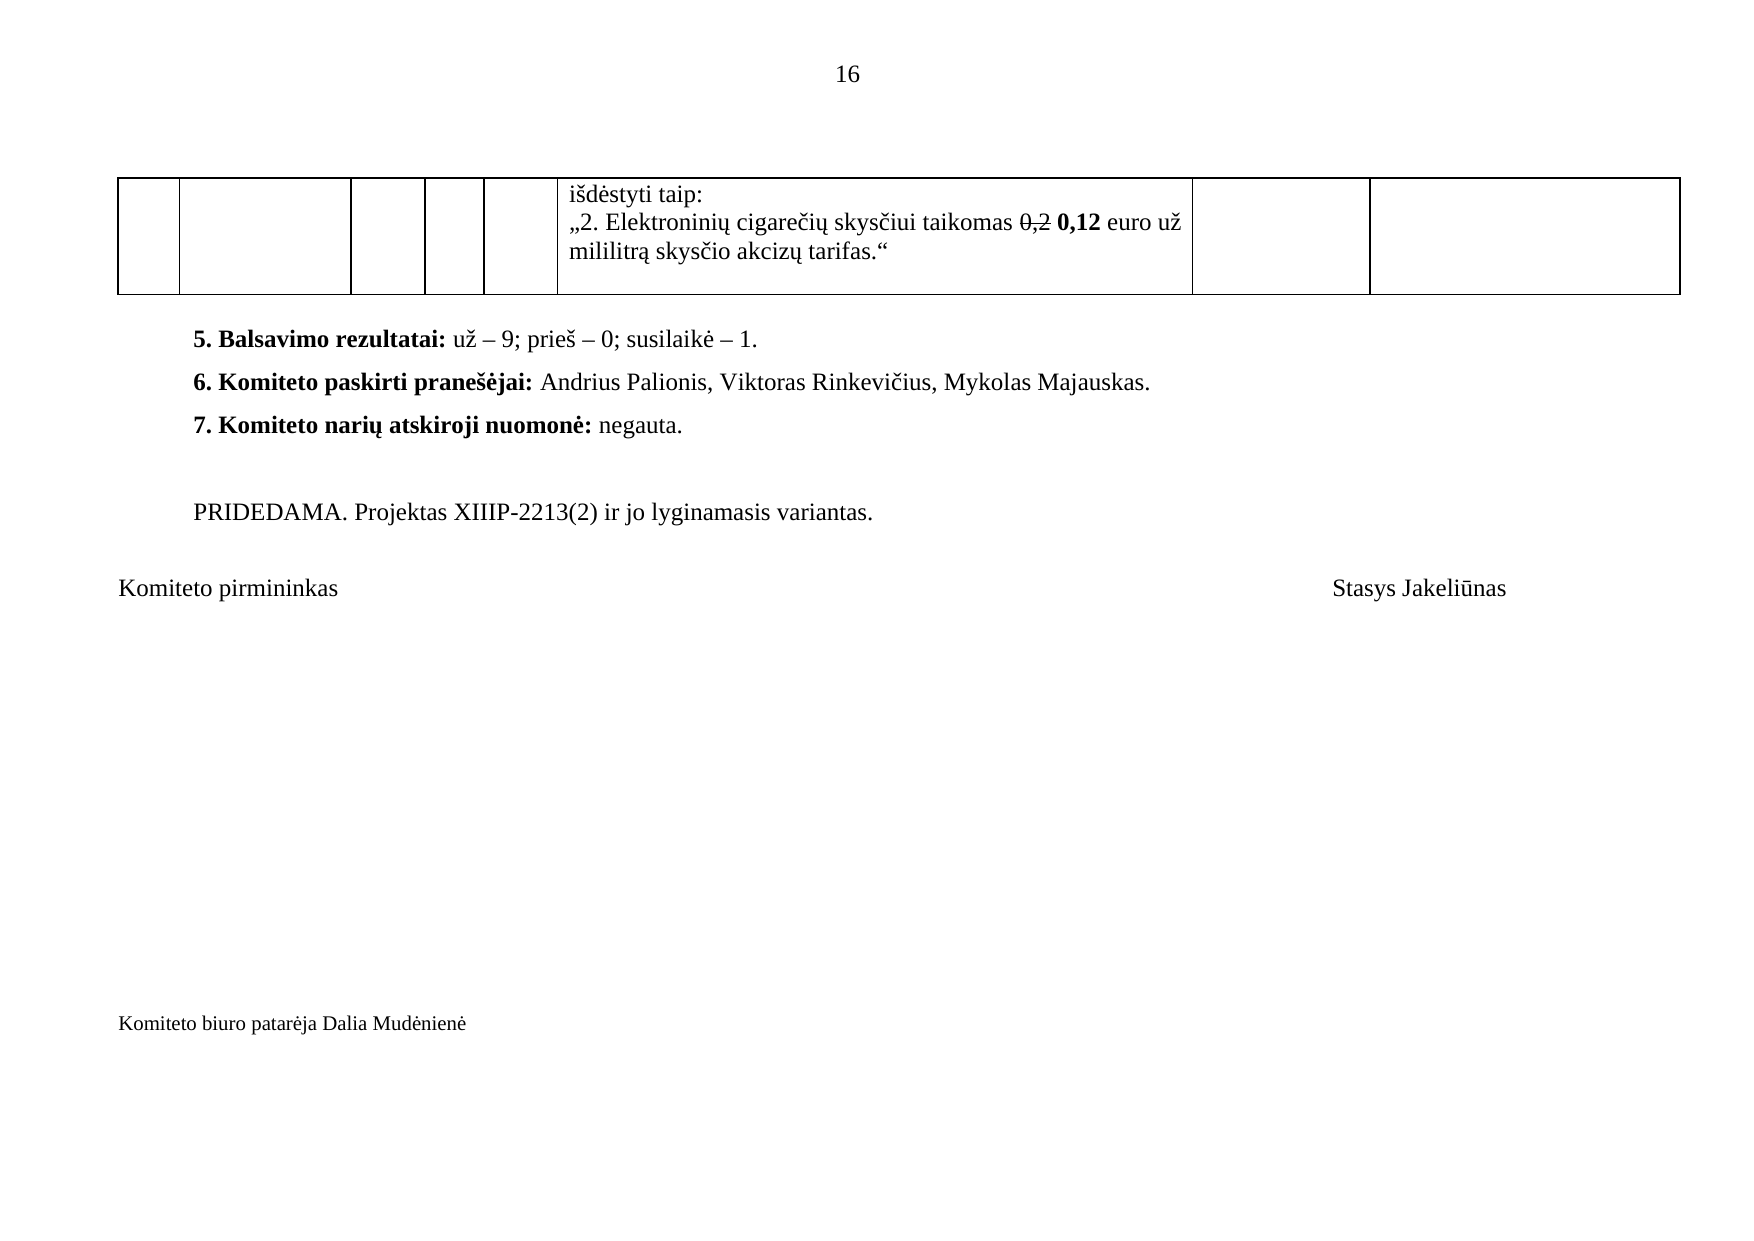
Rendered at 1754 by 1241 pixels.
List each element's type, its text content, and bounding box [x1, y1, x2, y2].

table_cell išdėstyti taip: „2. Elektroninių cigarečių skysčiui taikomas 0,2 0,12 euro už mililitrą skysčio akcizų tarifas.“ [558, 179, 1192, 294]
text 7. Komiteto narių atskiroji nuomonė: negauta. [118, 410, 1577, 439]
table_cell [1193, 179, 1369, 294]
table_cell [352, 179, 424, 294]
table_cell [119, 179, 179, 294]
text 6. Komiteto paskirti pranešėjai: Andrius Palionis, Viktoras Rinkevičius, Mykolas Majauskas. [118, 367, 1577, 396]
table_cell [426, 179, 483, 294]
table_cell [485, 179, 557, 294]
text PRIDEDAMA. Projektas XIIIP-2213(2) ir jo lyginamasis variantas. [118, 497, 1577, 525]
text Komiteto biuro patarėja Dalia Mudėnienė [118, 1011, 1577, 1034]
text 5. Balsavimo rezultatai: už – 9; prieš – 0; susilaikė – 1. [118, 324, 1577, 353]
text Komiteto pirmininkas Stasys Jakeliūnas [118, 573, 1577, 601]
table_cell [180, 179, 350, 294]
table_cell [1371, 179, 1679, 294]
